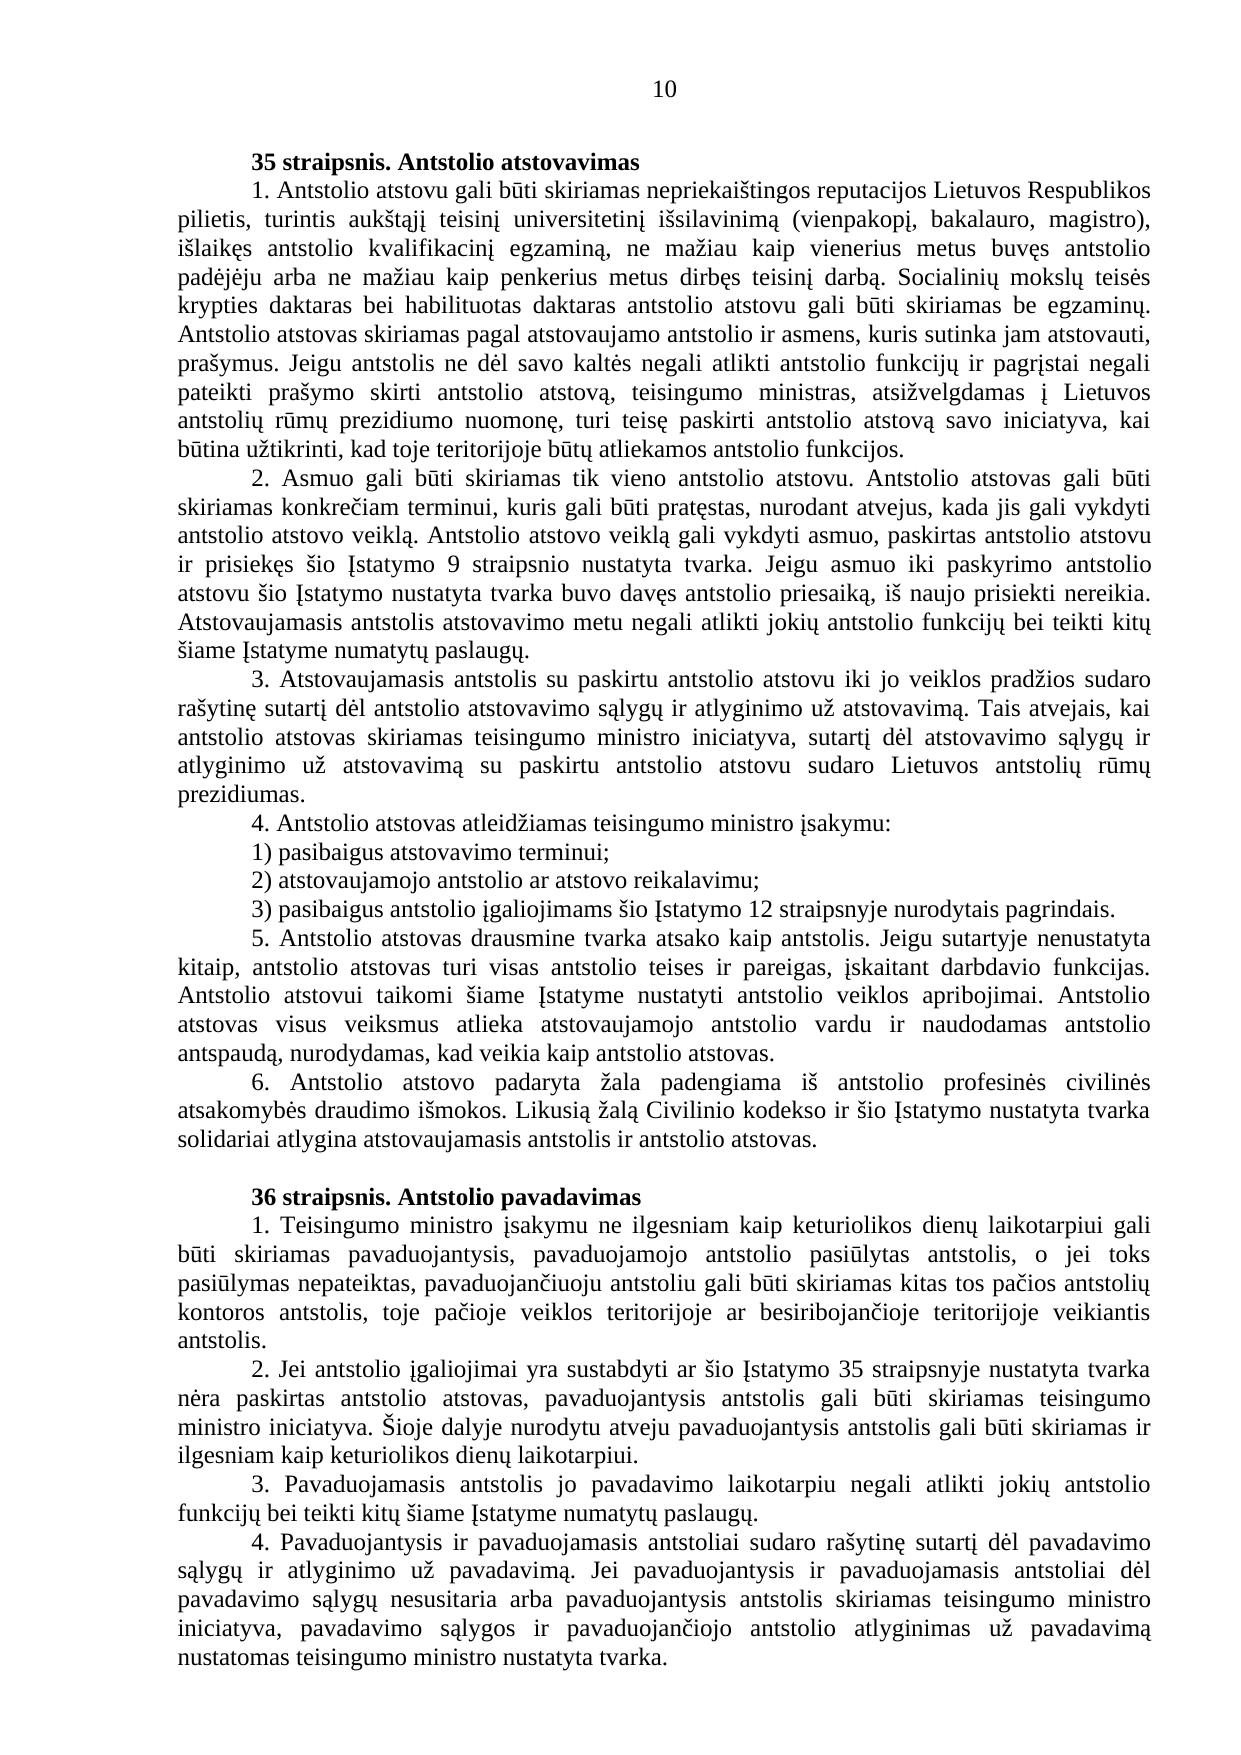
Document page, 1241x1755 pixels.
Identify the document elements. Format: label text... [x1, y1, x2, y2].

text 3) pasibaigus antstolio įgaliojimams šio Įstatymo 12 straipsnyje nurodytais pagrindais. [177, 894, 1152, 923]
text 2. Asmuo gali būti skiriamas tik vieno antstolio atstovu. Antstolio atstovas gali būti skiriamas konkrečiam terminui, kuris gali būti pratęstas, nurodant atvejus, kada jis gali vykdyti antstolio atstovo veiklą. Antstolio atstovo veiklą gali vykdyti asmuo, paskirtas antstolio atstovu ir prisiekęs šio Įstatymo 9 straipsnio nustatyta tvarka. Jeigu asmuo iki paskyrimo antstolio atstovu šio Įstatymo nustatyta tvarka buvo davęs antstolio priesaiką, iš naujo prisiekti nereikia. Atstovaujamasis antstolis atstovavimo metu negali atlikti jokių antstolio funkcijų bei teikti kitų šiame Įstatyme numatytų paslaugų. [177, 463, 1152, 664]
text 6. Antstolio atstovo padaryta žala padengiama iš antstolio profesinės civilinės atsakomybės draudimo išmokos. Likusią žalą Civilinio kodekso ir šio Įstatymo nustatyta tvarka solidariai atlygina atstovaujamasis antstolis ir antstolio atstovas. [177, 1067, 1152, 1153]
text 1. Antstolio atstovu gali būti skiriamas nepriekaištingos reputacijos Lietuvos Respublikos pilietis, turintis aukštąjį teisinį universitetinį išsilavinimą (vienpakopį, bakalauro, magistro), išlaikęs antstolio kvalifikacinį egzaminą, ne mažiau kaip vienerius metus buvęs antstolio padėjėju arba ne mažiau kaip penkerius metus dirbęs teisinį darbą. Socialinių mokslų teisės krypties daktaras bei habilituotas daktaras antstolio atstovu gali būti skiriamas be egzaminų. Antstolio atstovas skiriamas pagal atstovaujamo antstolio ir asmens, kuris sutinka jam atstovauti, prašymus. Jeigu antstolis ne dėl savo kaltės negali atlikti antstolio funkcijų ir pagrįstai negali pateikti prašymo skirti antstolio atstovą, teisingumo ministras, atsižvelgdamas į Lietuvos antstolių rūmų prezidiumo nuomonę, turi teisę paskirti antstolio atstovą savo iniciatyva, kai būtina užtikrinti, kad toje teritorijoje būtų atliekamos antstolio funkcijos. [177, 176, 1152, 463]
text 3. Pavaduojamasis antstolis jo pavadavimo laikotarpiu negali atlikti jokių antstolio funkcijų bei teikti kitų šiame Įstatyme numatytų paslaugų. [177, 1469, 1152, 1527]
text 2) atstovaujamojo antstolio ar atstovo reikalavimu; [177, 866, 1152, 894]
text 36 straipsnis. Antstolio pavadavimas [177, 1182, 1152, 1211]
text 3. Atstovaujamasis antstolis su paskirtu antstolio atstovu iki jo veiklos pradžios sudaro rašytinę sutartį dėl antstolio atstovavimo sąlygų ir atlyginimo už atstovavimą. Tais atvejais, kai antstolio atstovas skiriamas teisingumo ministro iniciatyva, sutartį dėl atstovavimo sąlygų ir atlyginimo už atstovavimą su paskirtu antstolio atstovu sudaro Lietuvos antstolių rūmų prezidiumas. [177, 664, 1152, 808]
text 35 straipsnis. Antstolio atstovavimas [177, 147, 1152, 176]
text 4. Pavaduojantysis ir pavaduojamasis antstoliai sudaro rašytinę sutartį dėl pavadavimo sąlygų ir atlyginimo už pavadavimą. Jei pavaduojantysis ir pavaduojamasis antstoliai dėl pavadavimo sąlygų nesusitaria arba pavaduojantysis antstolis skiriamas teisingumo ministro iniciatyva, pavadavimo sąlygos ir pavaduojančiojo antstolio atlyginimas už pavadavimą nustatomas teisingumo ministro nustatyta tvarka. [177, 1527, 1152, 1671]
text 2. Jei antstolio įgaliojimai yra sustabdyti ar šio Įstatymo 35 straipsnyje nustatyta tvarka nėra paskirtas antstolio atstovas, pavaduojantysis antstolis gali būti skiriamas teisingumo ministro iniciatyva. Šioje dalyje nurodytu atveju pavaduojantysis antstolis gali būti skiriamas ir ilgesniam kaip keturiolikos dienų laikotarpiui. [177, 1354, 1152, 1469]
text 1) pasibaigus atstovavimo terminui; [177, 837, 1152, 866]
text 1. Teisingumo ministro įsakymu ne ilgesniam kaip keturiolikos dienų laikotarpiui gali būti skiriamas pavaduojantysis, pavaduojamojo antstolio pasiūlytas antstolis, o jei toks pasiūlymas nepateiktas, pavaduojančiuoju antstoliu gali būti skiriamas kitas tos pačios antstolių kontoros antstolis, toje pačioje veiklos teritorijoje ar besiribojančioje teritorijoje veikiantis antstolis. [177, 1211, 1152, 1354]
text 4. Antstolio atstovas atleidžiamas teisingumo ministro įsakymu: [177, 808, 1152, 837]
text 5. Antstolio atstovas drausmine tvarka atsako kaip antstolis. Jeigu sutartyje nenustatyta kitaip, antstolio atstovas turi visas antstolio teises ir pareigas, įskaitant darbdavio funkcijas. Antstolio atstovui taikomi šiame Įstatyme nustatyti antstolio veiklos apribojimai. Antstolio atstovas visus veiksmus atlieka atstovaujamojo antstolio vardu ir naudodamas antstolio antspaudą, nurodydamas, kad veikia kaip antstolio atstovas. [177, 923, 1152, 1067]
